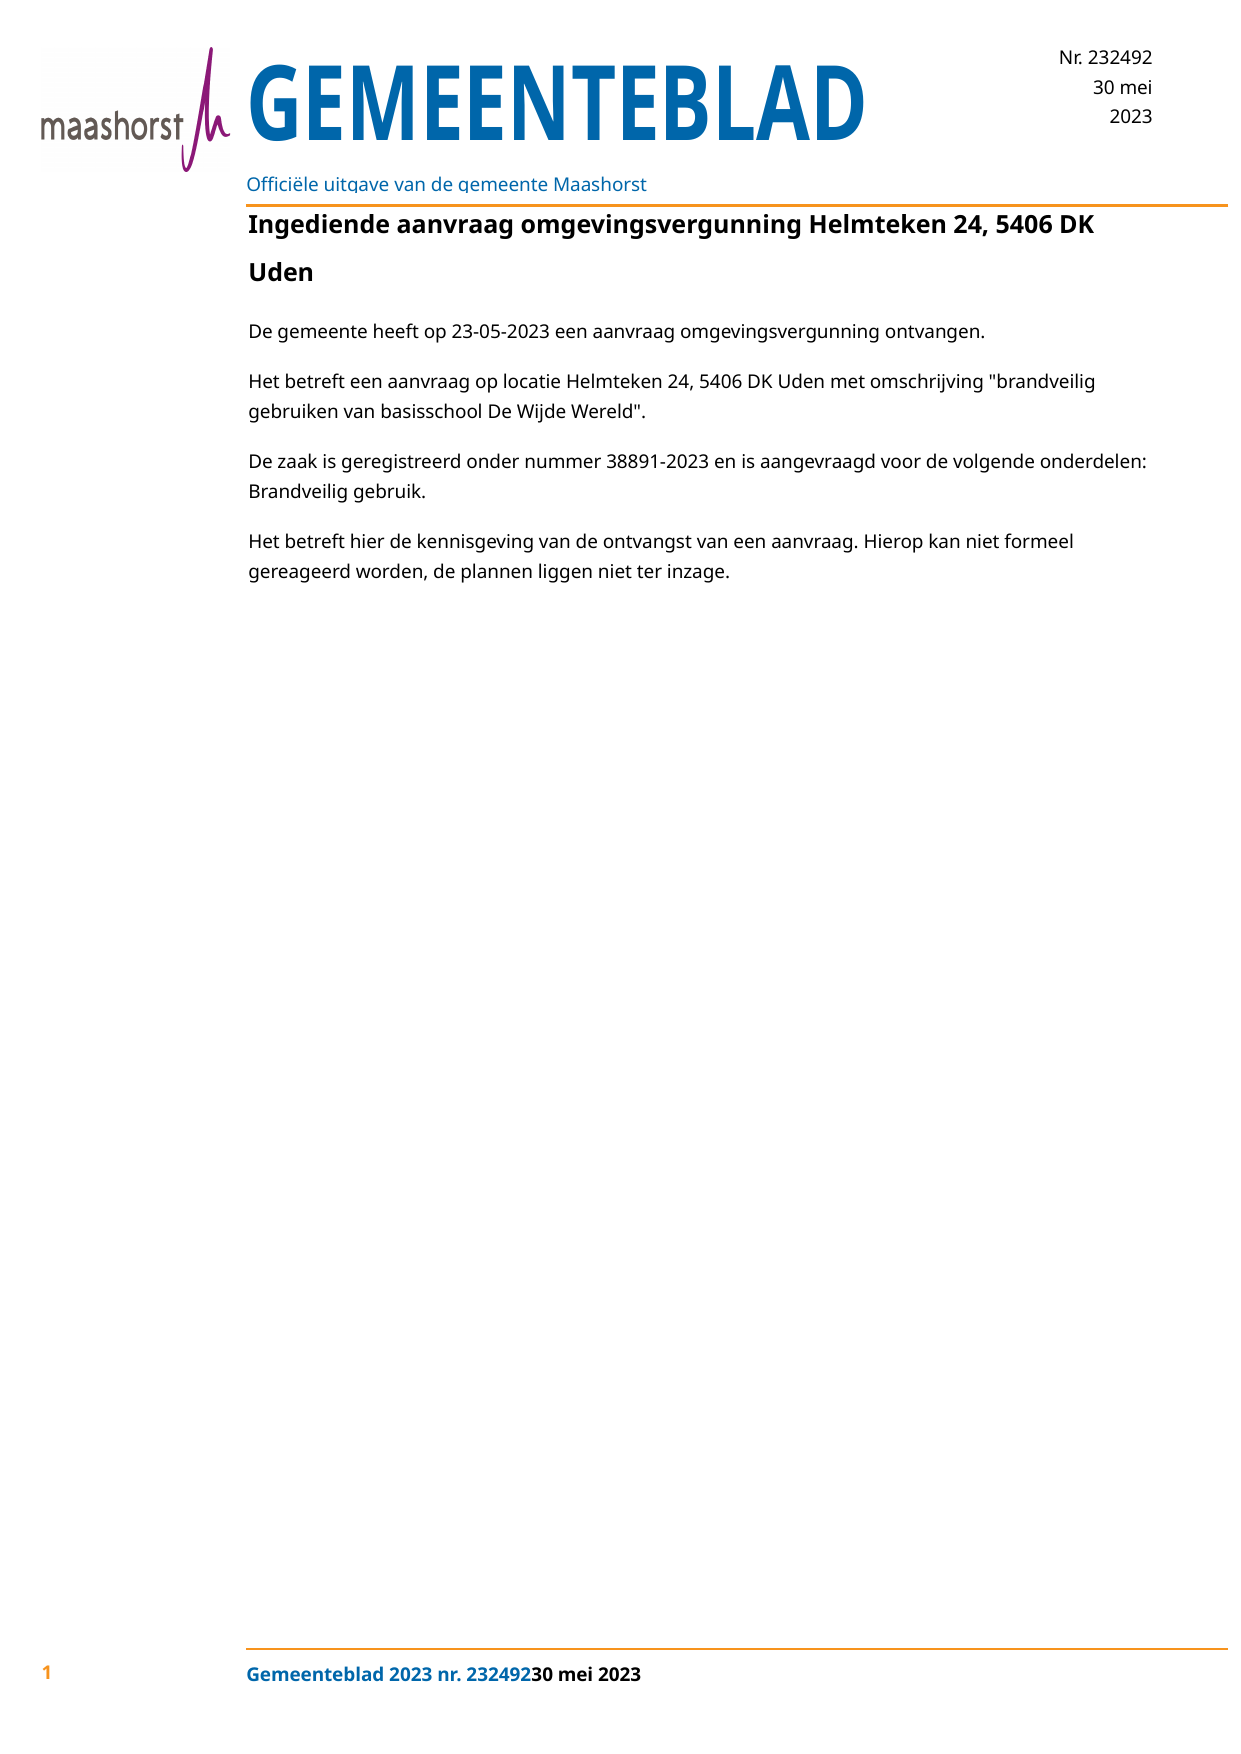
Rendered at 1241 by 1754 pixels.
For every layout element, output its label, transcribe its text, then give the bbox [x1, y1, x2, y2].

text Ingediende aanvraag omgevingsvergunning Helmteken 24, 5406 DK Uden [248, 207, 1152, 288]
text Het betreft hier de kennisgeving van de ontvangst van een aanvraag. Hierop kan niet formeel gereageerd worden, de plannen liggen niet ter inzage. [248, 528, 1152, 584]
text Het betreft een aanvraag op locatie Helmteken 24, 5406 DK Uden met omschrijving "brandveilig gebruiken van basisschool De Wijde Wereld". [248, 368, 1152, 424]
text De gemeente heeft op 23-05-2023 een aanvraag omgevingsvergunning ontvangen. [248, 318, 1152, 344]
text De zaak is geregistreerd onder nummer 38891-2023 en is aangevraagd voor de volgende onderdelen: Brandveilig gebruik. [248, 448, 1152, 504]
picture [41, 47, 231, 172]
